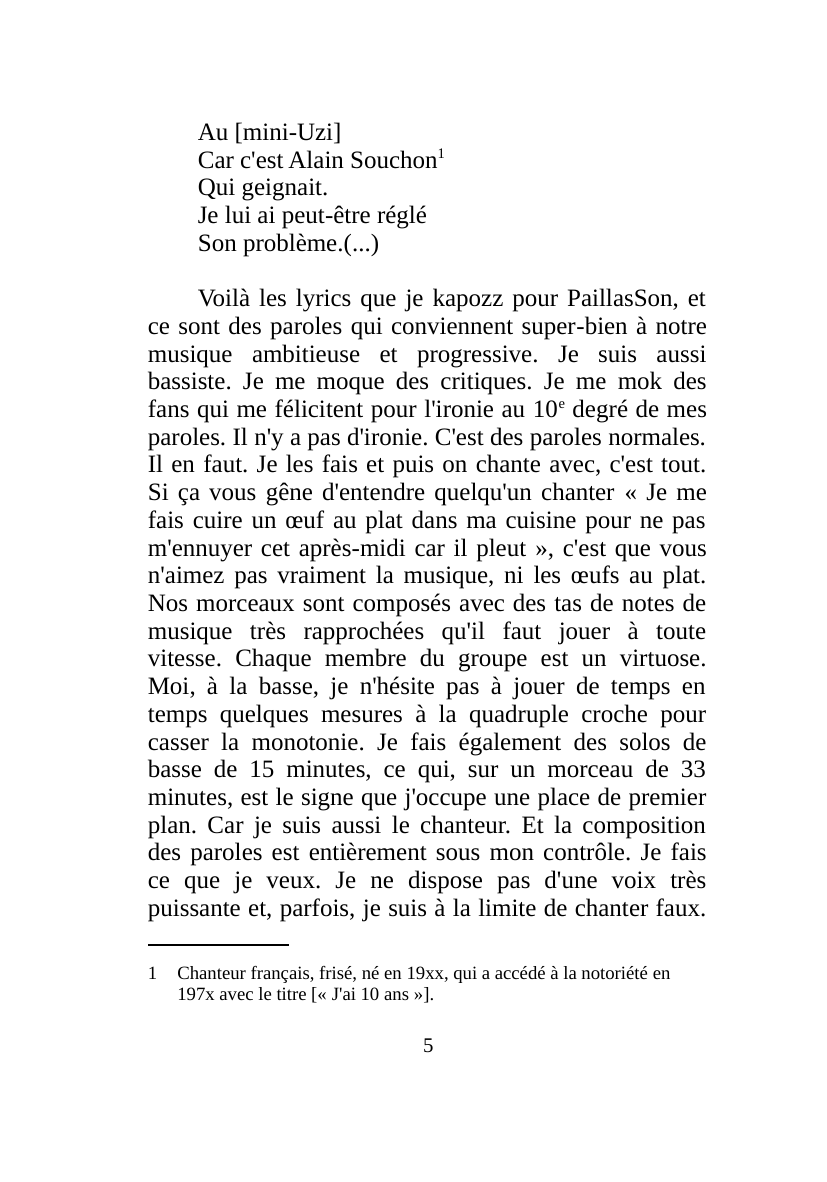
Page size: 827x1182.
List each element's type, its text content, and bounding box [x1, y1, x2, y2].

text Je lui ai peut‑être réglé [148, 201, 707, 229]
text Chanteur français, frisé, né en 19xx, qui a accédé à la notoriété en 197x avec le titre [« J'ai 10 ans »]. [148, 963, 709, 1004]
text Qui geignait. [148, 173, 707, 201]
text Voilà les lyrics que je kapozz pour PaillasSon, et ce sont des paroles qui conviennent super‑bien à notre musique ambitieuse et progressive. Je suis aussi bassiste. Je me moque des critiques. Je me mok des fans qui me félicitent pour l'ironie au 10e degré de mes paroles. Il n'y a pas d'ironie. C'est des paroles normales. Il en faut. Je les fais et puis on chante avec, c'est tout. Si ça vous gêne d'entendre quelqu'un chanter « Je me fais cuire un œuf au plat dans ma cuisine pour ne pas m'ennuyer cet après‑midi car il pleut », c'est que vous n'aimez pas vraiment la musique, ni les œufs au plat. Nos morceaux sont composés avec des tas de notes de musique très rapprochées qu'il faut jouer à toute vitesse. Chaque membre du groupe est un virtuose. Moi, à la basse, je n'hésite pas à jouer de temps en temps quelques mesures à la quadruple croche pour casser la monotonie. Je fais également des solos de basse de 15 minutes, ce qui, sur un morceau de 33 minutes, est le signe que j'occupe une place de premier plan. Car je suis aussi le chanteur. Et la composition des paroles est entièrement sous mon contrôle. Je fais ce que je veux. Je ne dispose pas d'une voix très puissante et, parfois, je suis à la limite de chanter faux. [148, 284, 707, 922]
text Car c'est Alain Souchon [148, 146, 707, 173]
text Son problème.(...) [148, 229, 707, 257]
text Au [mini‑Uzi] [148, 118, 707, 146]
